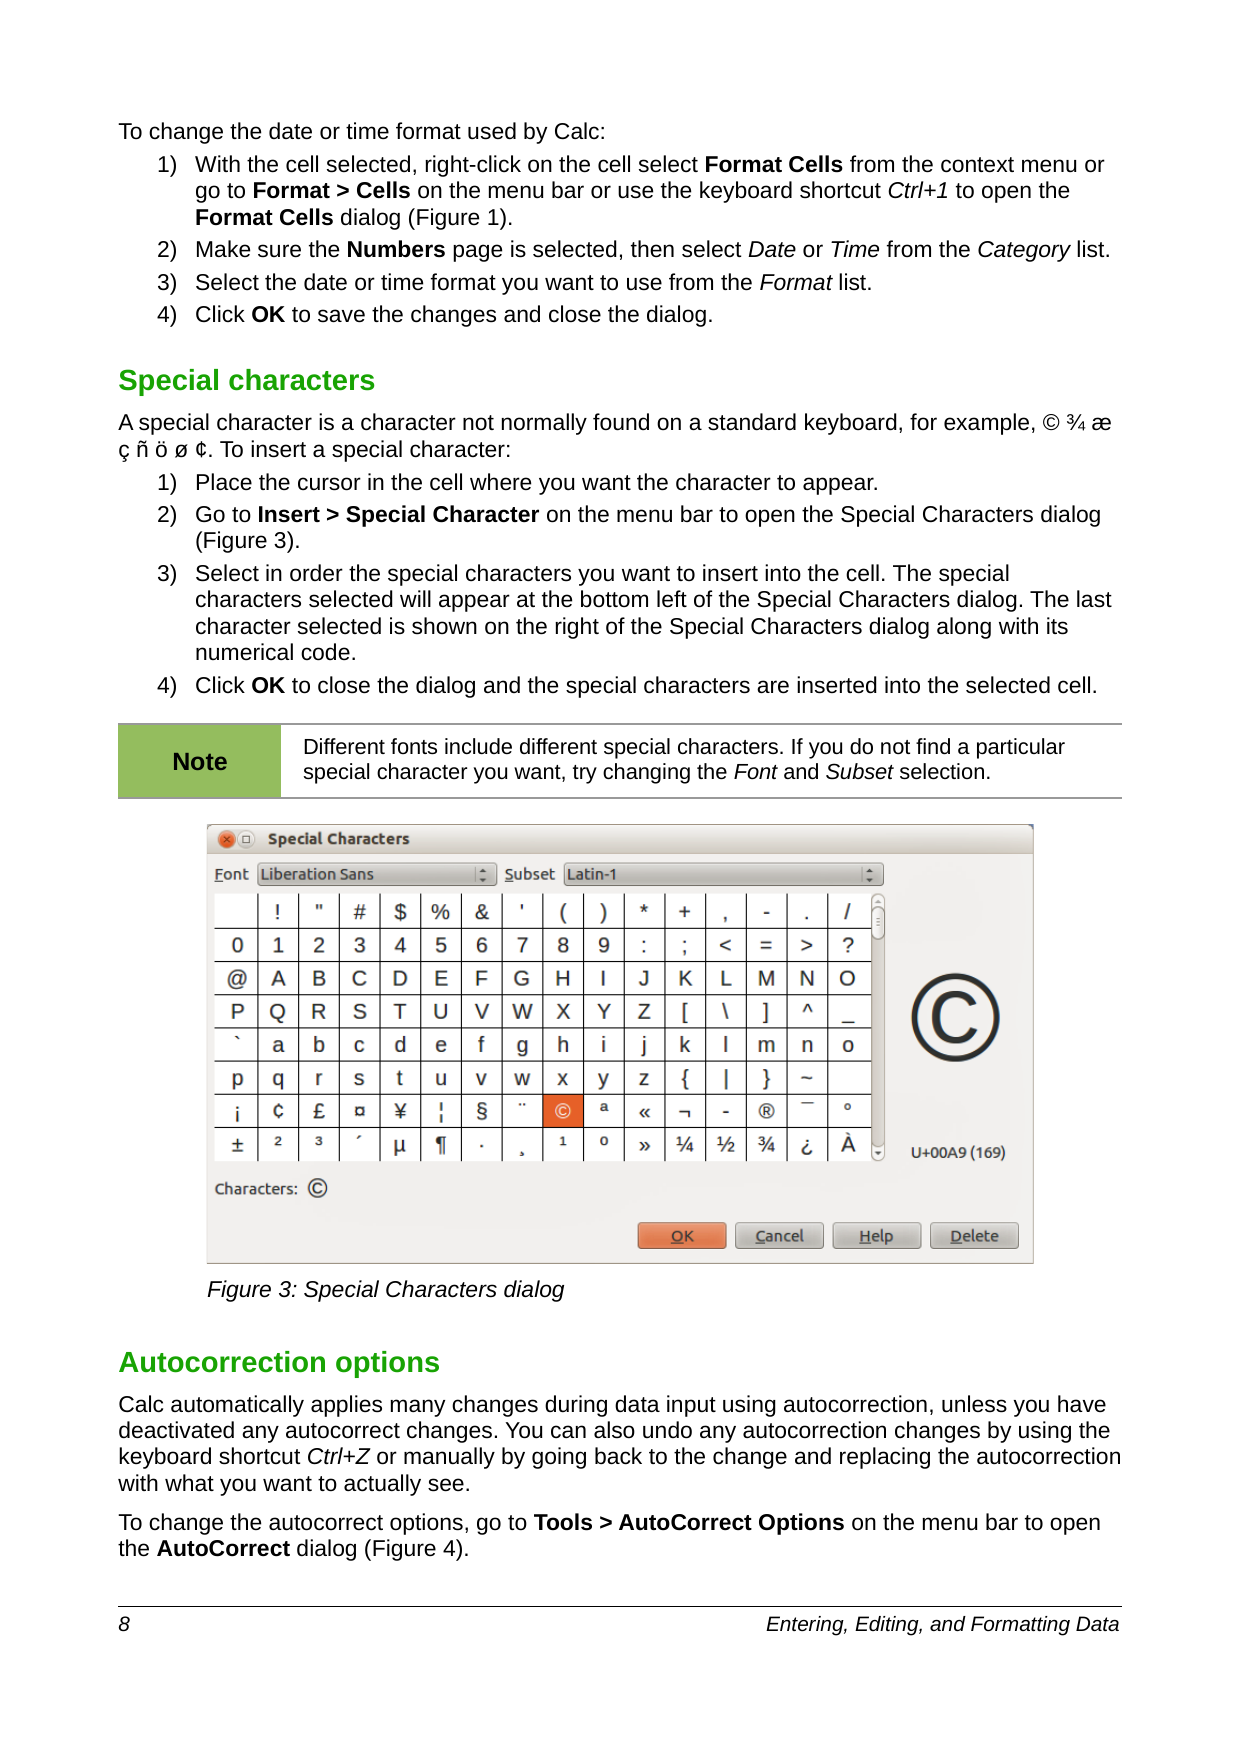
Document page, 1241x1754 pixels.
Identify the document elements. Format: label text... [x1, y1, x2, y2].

list A special character is a character not normally found on a standard keyboard, for example, © ¾ æ ç ñ ö ø ¢. To insert a special character: [118, 409, 1122, 462]
list Select the date or time format you want to use from the Format list. [177, 269, 1122, 295]
list With the cell selected, right-click on the cell select Format Cells from the context menu or go to Format > Cells on the menu bar or use the keyboard shortcut Ctrl+1 to open the Format Cells dialog (Figure 1). [177, 151, 1122, 230]
list Make sure the Numbers page is selected, then select Date or Time from the Category list. [177, 236, 1122, 263]
list Click OK to close the dialog and the special characters are inserted into the selected cell. [177, 672, 1122, 698]
text Figure 3: Special Characters dialog [207, 1276, 1033, 1303]
subtitle Special characters [118, 363, 1122, 397]
list Place the cursor in the cell where you want the character to appear. [177, 468, 1122, 495]
list Click OK to save the changes and close the dialog. [177, 301, 1122, 328]
list To change the date or time format used by Calc: [118, 118, 1122, 144]
list Select in order the special characters you want to insert into the cell. The special characters selected will appear at the bottom left of the Special Characters dialog. The last character selected is shown on the right of the Special Characters dialog along with its numerical code. [177, 560, 1122, 665]
picture [206, 824, 1034, 1264]
table_header Note [118, 725, 281, 797]
table_header Different fonts include different special characters. If you do not find a particular special character you want, try changing the Font and Subset selection. [281, 725, 1122, 797]
text To change the autocorrect options, go to Tools > AutoCorrect Options on the menu bar to open the AutoCorrect dialog (Figure 4). [118, 1508, 1122, 1561]
list Go to Insert > Special Character on the menu bar to open the Special Characters dialog (Figure 3). [177, 501, 1122, 554]
subtitle Autocorrection options [118, 1345, 1122, 1378]
text Calc automatically applies many changes during data input using autocorrection, unless you have deactivated any autocorrect changes. You can also undo any autocorrection changes by using the keyboard shortcut Ctrl+Z or manually by going back to the change and replacing the autocorrection with what you want to actually see. [118, 1391, 1122, 1496]
